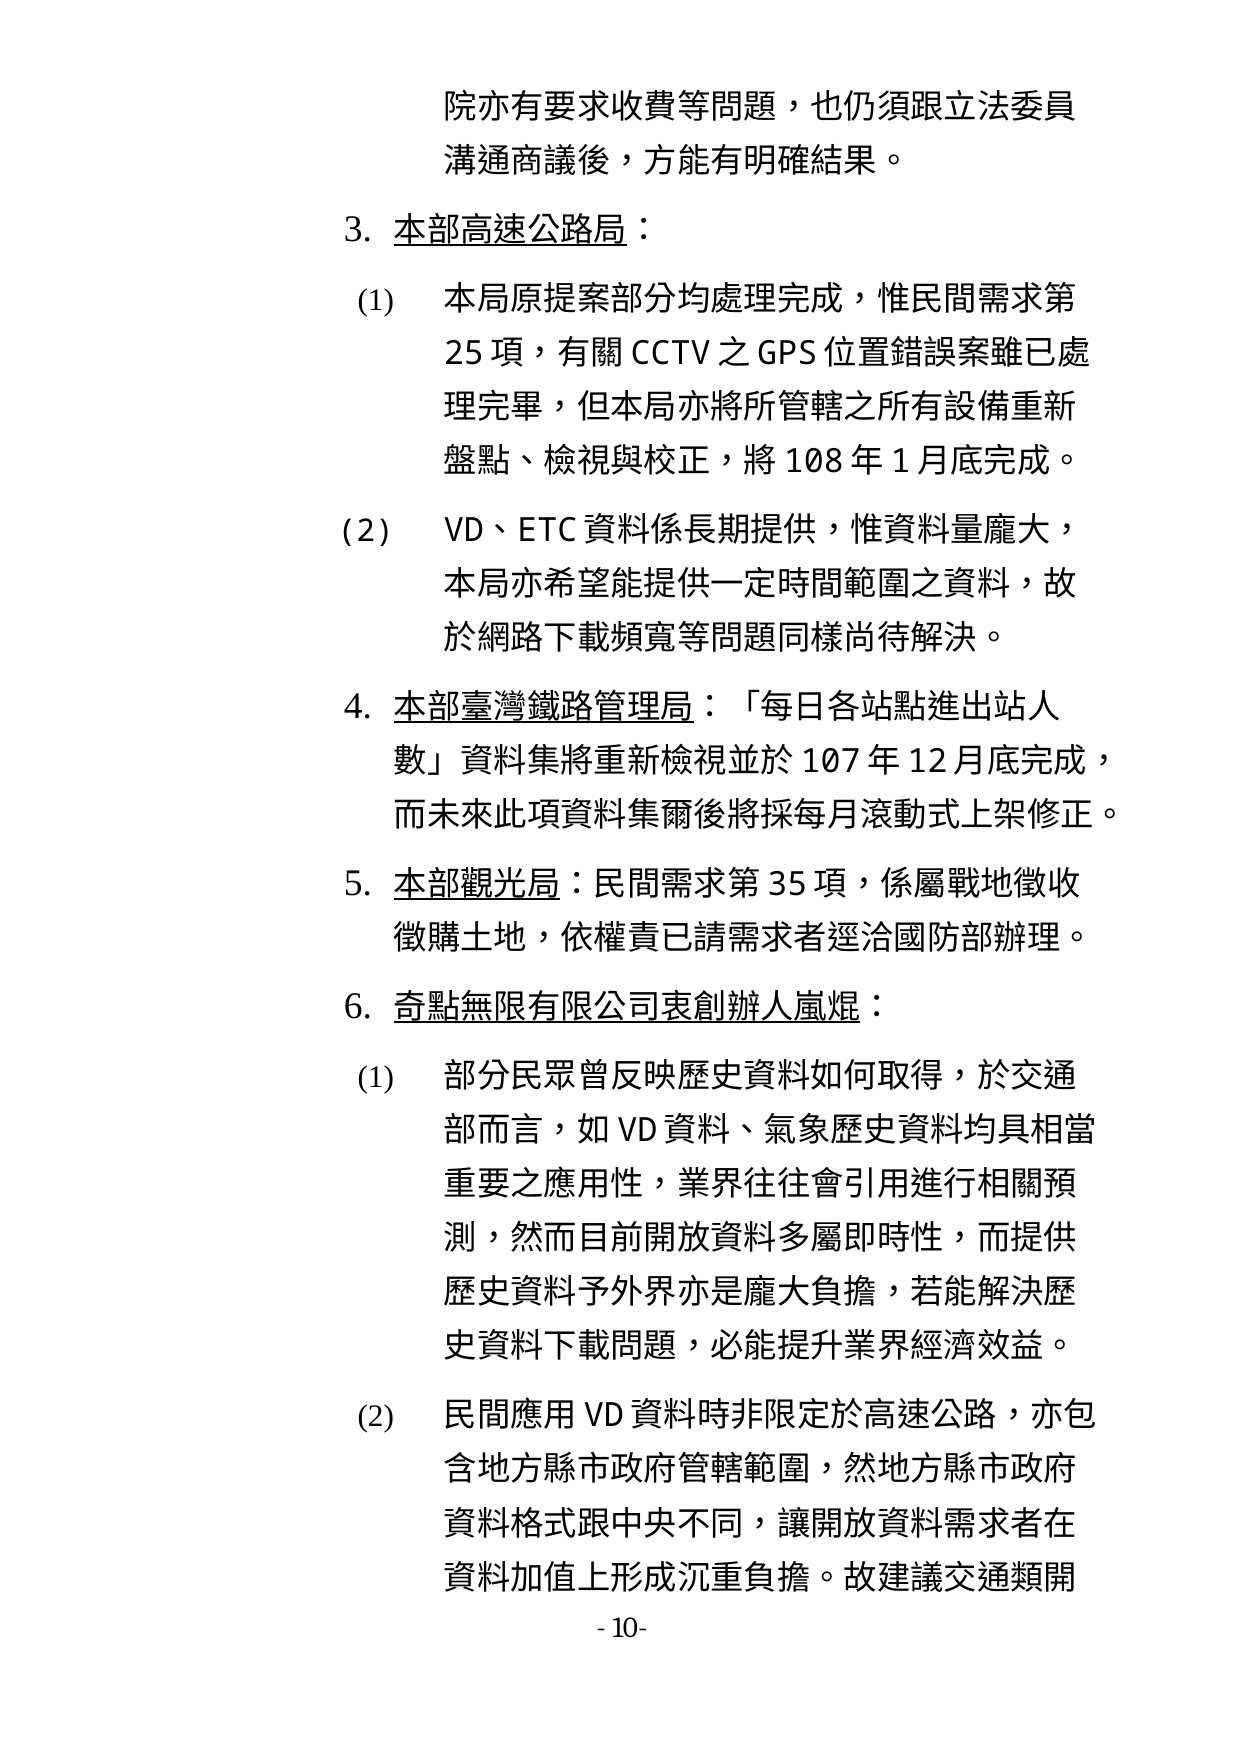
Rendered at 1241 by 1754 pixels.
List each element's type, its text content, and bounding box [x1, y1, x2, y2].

list 本部觀光局：民間需求第35項，係屬戰地徵收徵購土地，依權責已請需求者逕洽國防部辦理。 [344, 852, 1100, 960]
list 奇點無限有限公司衷創辦人嵐焜： [344, 975, 1100, 1029]
list 民間應用VD資料時非限定於高速公路，亦包含地方縣市政府管轄範圍，然地方縣市政府資料格式跟中央不同，讓開放資料需求者在資料加值上形成沉重負擔。故建議交通類開 [394, 1383, 1100, 1600]
list 本局原提案部分均處理完成，惟民間需求第25項，有關CCTV之GPS位置錯誤案雖已處理完畢，但本局亦將所管轄之所有設備重新盤點、檢視與校正，將108年1月底完成。 [394, 267, 1100, 483]
list VD、ETC資料係長期提供，惟資料量龐大，本局亦希望能提供一定時間範圍之資料，故於網路下載頻寬等問題同樣尚待解決。 [394, 498, 1100, 660]
list 本部高速公路局： [344, 198, 1100, 252]
list 本部臺灣鐵路管理局：「每日各站點進出站人數」資料集將重新檢視並於107年12月底完成，而未來此項資料集爾後將採每月滾動式上架修正。 [344, 675, 1100, 837]
list 院亦有要求收費等問題，也仍須跟立法委員溝通商議後，方能有明確結果。 [394, 75, 1100, 183]
list 部分民眾曾反映歷史資料如何取得，於交通部而言，如VD資料、氣象歷史資料均具相當重要之應用性，業界往往會引用進行相關預測，然而目前開放資料多屬即時性，而提供歷史資料予外界亦是龐大負擔，若能解決歷史資料下載問題，必能提升業界經濟效益。 [394, 1044, 1100, 1369]
